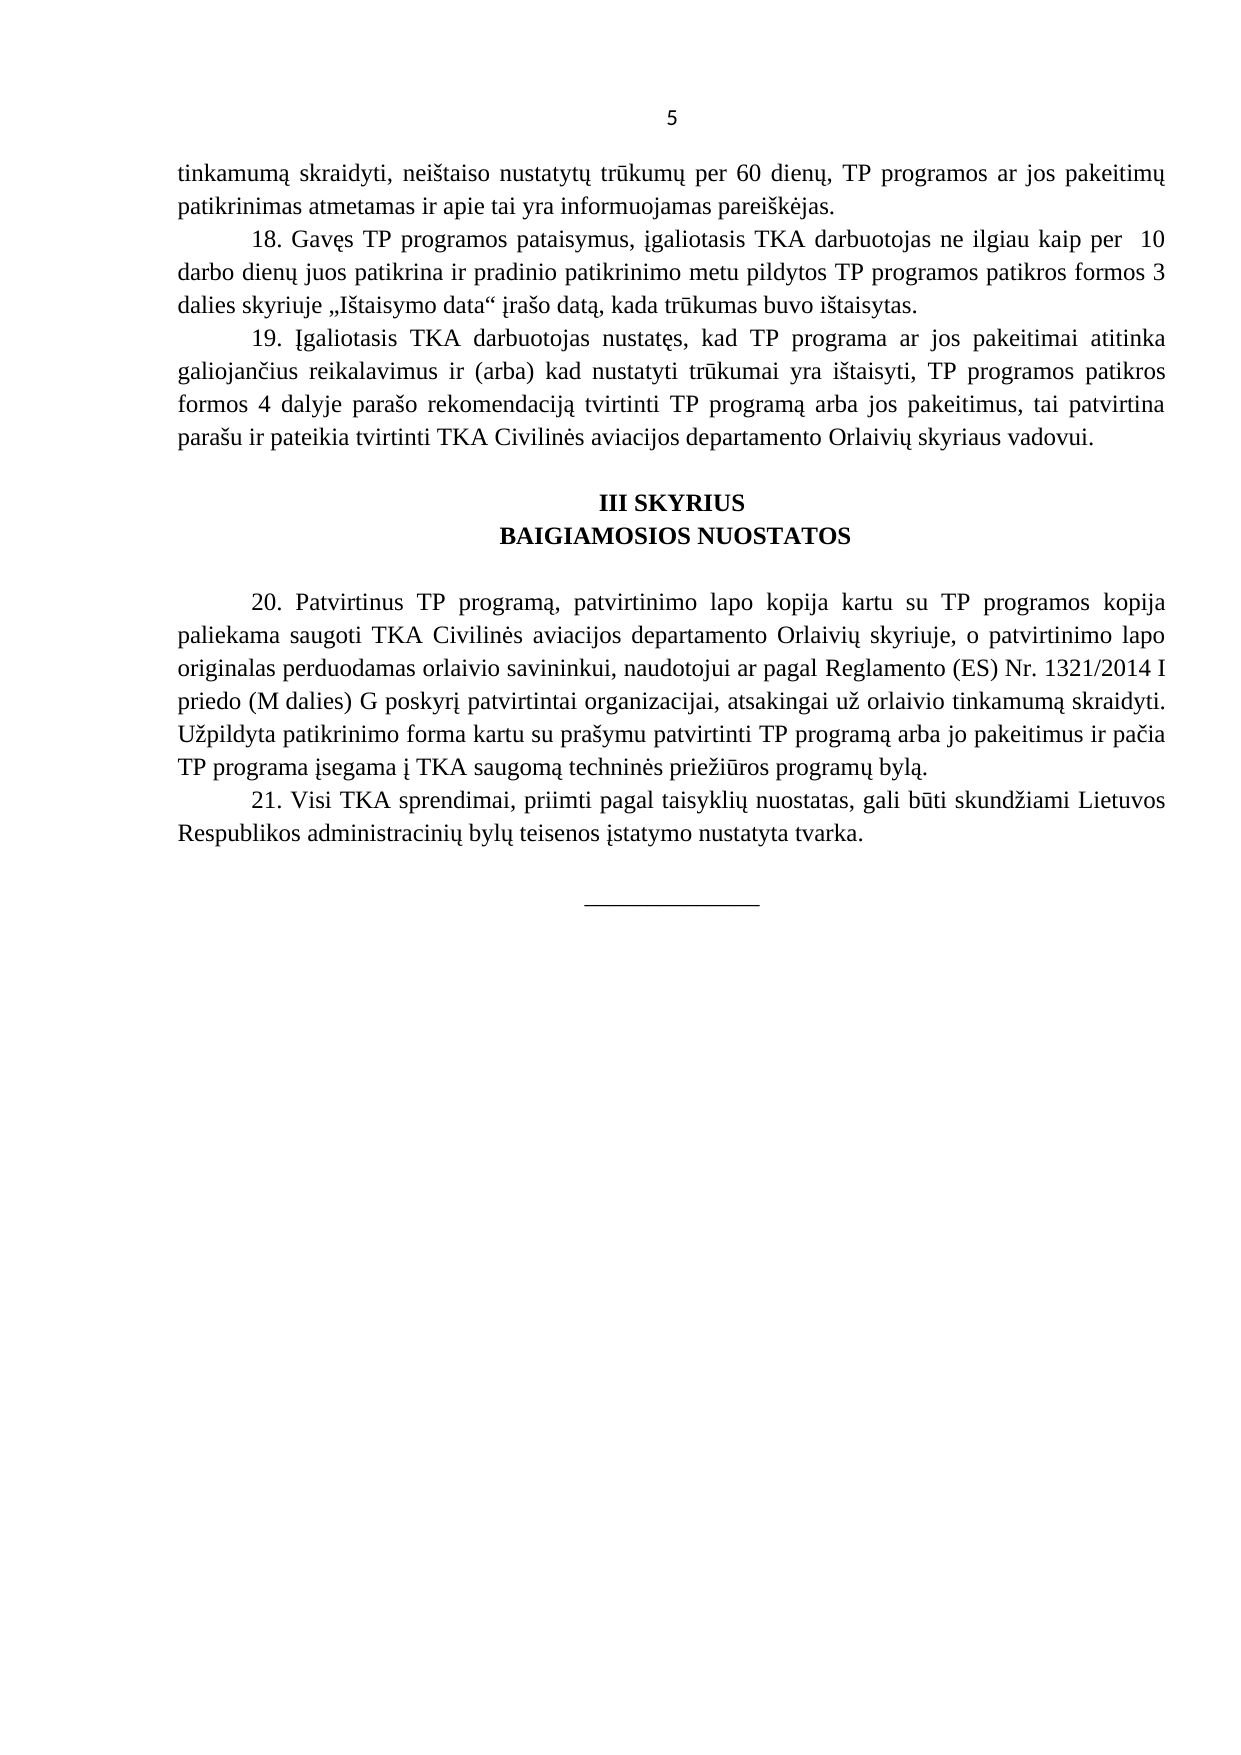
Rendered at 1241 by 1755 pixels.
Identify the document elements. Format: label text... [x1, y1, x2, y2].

text 21. Visi TKA sprendimai, priimti pagal taisyklių nuostatas, gali būti skundžiami Lietuvos Respublikos administracinių bylų teisenos įstatymo nustatyta tvarka. [177, 785, 1166, 847]
text ______________ [177, 880, 1166, 909]
text 20. Patvirtinus TP programą, patvirtinimo lapo kopija kartu su TP programos kopija paliekama saugoti TKA Civilinės aviacijos departamento Orlaivių skyriuje, o patvirtinimo lapo originalas perduodamas orlaivio savininkui, naudotojui ar pagal Reglamento (ES) Nr. 1321/2014 I priedo (M dalies) G poskyrį patvirtintai organizacijai, atsakingai už orlaivio tinkamumą skraidyti. Užpildyta patikrinimo forma kartu su prašymu patvirtinti TP programą arba jo pakeitimus ir pačia TP programa įsegama į TKA saugomą techninės priežiūros programų bylą. [177, 587, 1166, 781]
text tinkamumą skraidyti, neištaiso nustatytų trūkumų per 60 dienų, TP programos ar jos pakeitimų patikrinimas atmetamas ir apie tai yra informuojamas pareiškėjas. [177, 158, 1166, 219]
text 18. Gavęs TP programos pataisymus, įgaliotasis TKA darbuotojas ne ilgiau kaip per 10 darbo dienų juos patikrina ir pradinio patikrinimo metu pildytos TP programos patikros formos 3 dalies skyriuje „Ištaisymo data“ įrašo datą, kada trūkumas buvo ištaisytas. [177, 224, 1166, 319]
text 19. Įgaliotasis TKA darbuotojas nustatęs, kad TP programa ar jos pakeitimai atitinka galiojančius reikalavimus ir (arba) kad nustatyti trūkumai yra ištaisyti, TP programos patikros formos 4 dalyje parašo rekomendaciją tvirtinti TP programą arba jos pakeitimus, tai patvirtina parašu ir pateikia tvirtinti TKA Civilinės aviacijos departamento Orlaivių skyriaus vadovui. [177, 323, 1166, 451]
text BAIGIAMOSIOS NUOSTATOS [177, 521, 1166, 550]
text III SKYRIUS [177, 488, 1166, 517]
